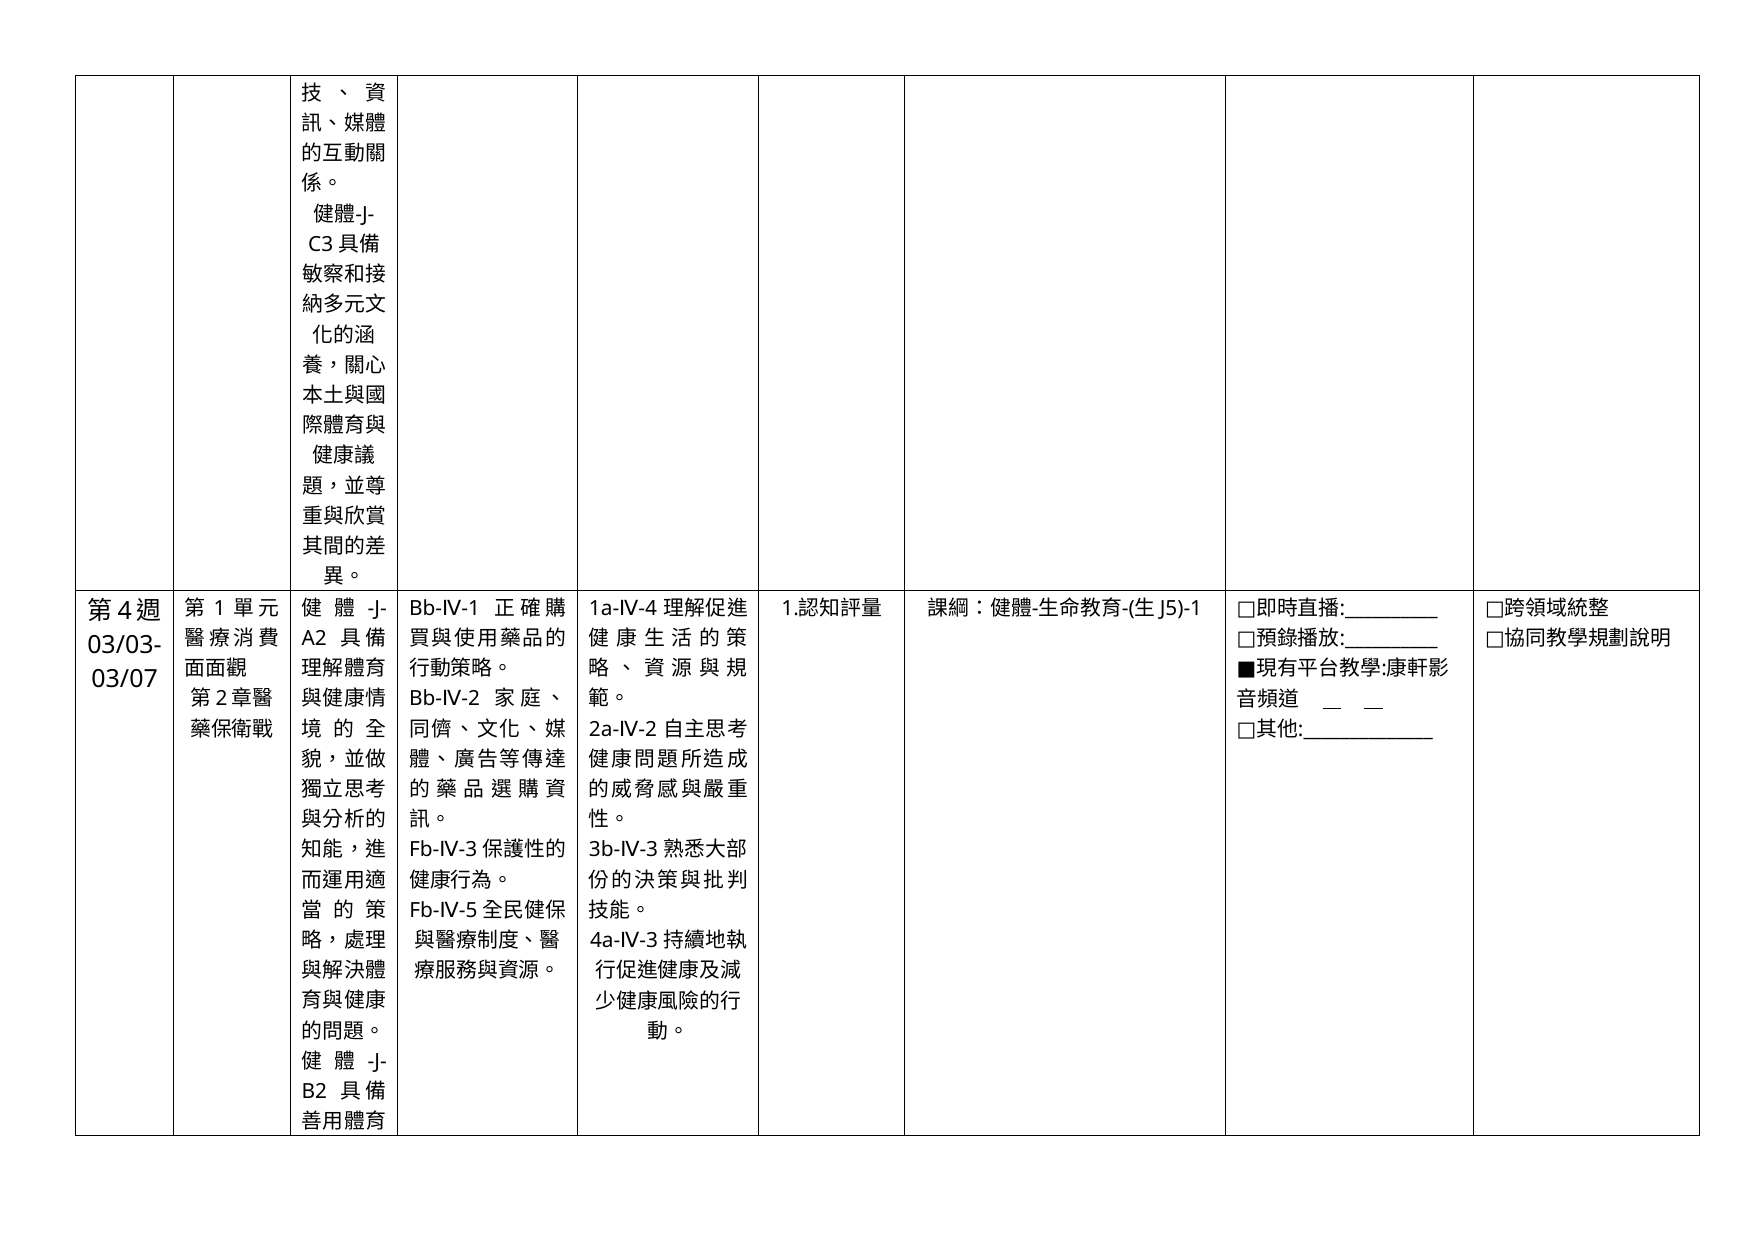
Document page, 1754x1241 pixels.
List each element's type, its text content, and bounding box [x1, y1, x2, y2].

table_cell [1474, 76, 1699, 590]
table_cell [1226, 76, 1473, 590]
table_cell [759, 76, 904, 590]
table_cell [398, 76, 577, 590]
table_cell [905, 76, 1225, 590]
table_cell 第4週 03/03-03/07 [76, 591, 173, 1135]
table_cell 健體-J-A2 具備理解體育與健康情境的全貌，並做獨立思考與分析的知能，進而運用適當的策略，處理與解決體育與健康的問題。 健體-J-B2 具備善用體育 [291, 591, 397, 1135]
table_cell 第1單元醫療消費面面觀 第2章醫藥保衛戰 [174, 591, 290, 1135]
table_cell 課綱：健體-生命教育-(生J5)-1 [905, 591, 1225, 1135]
table_cell 1.認知評量 [759, 591, 904, 1135]
table_cell [76, 76, 173, 590]
table_cell 技、資訊、媒體的互動關係。 健體-J-C3 具備敏察和接納多元文化的涵養，關心本土與國際體育與健康議題，並尊重與欣賞其間的差異。 [291, 76, 397, 590]
table_cell □跨領域統整 □協同教學規劃說明 [1474, 591, 1699, 1135]
table_cell [174, 76, 290, 590]
table_cell □即時直播:__________ □預錄播放:__________ ■現有平台教學:康軒影音頻道 □其他:______________ [1226, 591, 1473, 1135]
table_cell [578, 76, 758, 590]
table_cell Bb-Ⅳ-1 正確購買與使用藥品的行動策略。 Bb-Ⅳ-2 家庭、同儕、文化、媒體、廣告等傳達的藥品選購資訊。 Fb-Ⅳ-3 保護性的健康行為。 Fb-Ⅳ-5 全民健保與醫療制度、醫療服務與資源。 [398, 591, 577, 1135]
table_cell 1a-Ⅳ-4 理解促進健康生活的策略、資源與規範。 2a-Ⅳ-2 自主思考健康問題所造成的威脅感與嚴重性。 3b-Ⅳ-3 熟悉大部份的決策與批判技能。 4a-Ⅳ-3 持續地執行促進健康及減少健康風險的行動。 [578, 591, 758, 1135]
